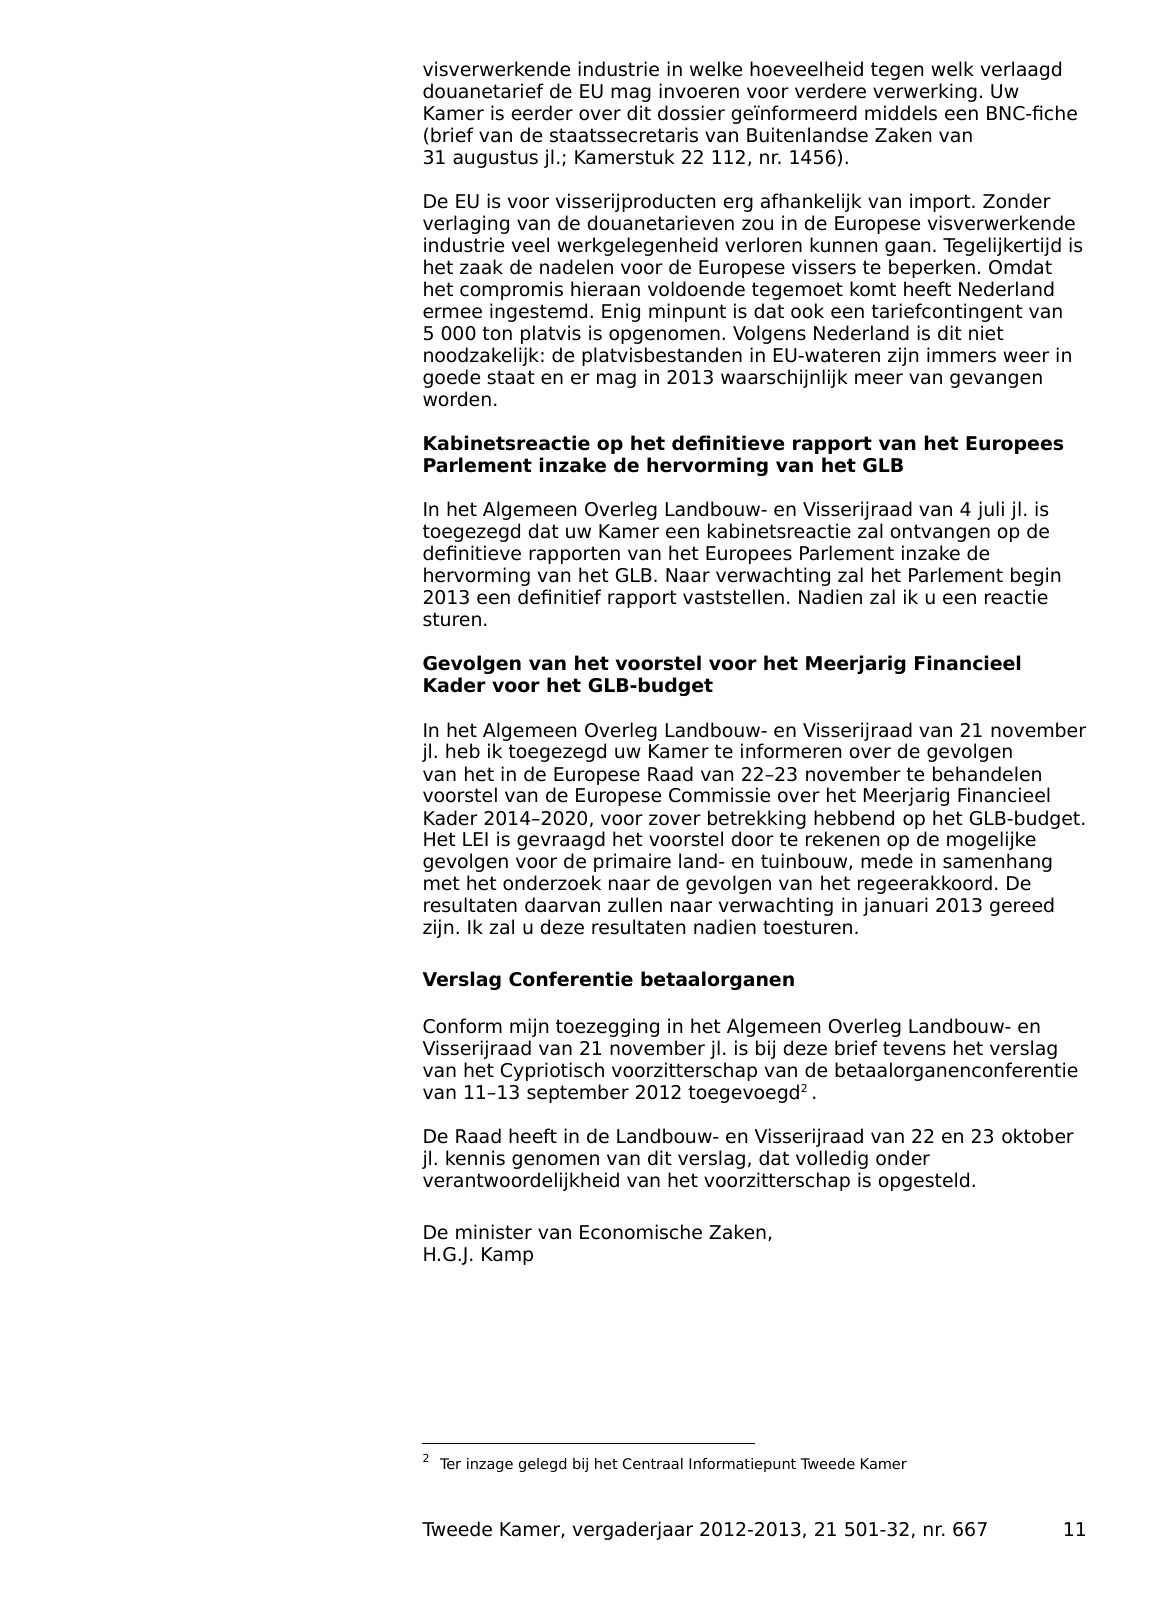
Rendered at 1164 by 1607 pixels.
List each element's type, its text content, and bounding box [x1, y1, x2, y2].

text De minister van Economische Zaken, H.G.J. Kamp [422, 1222, 1087, 1266]
text In het Algemeen Overleg Landbouw- en Visserijraad van 21 november jl. heb ik toegezegd uw Kamer te informeren over de gevolgen van het in de Europese Raad van 22–23 november te behandelen voorstel van de Europese Commissie over het Meerjarig Financieel Kader 2014–2020, voor zover betrekking hebbend op het GLB-budget. Het LEI is gevraagd het voorstel door te rekenen op de mogelijke gevolgen voor de primaire land- en tuinbouw, mede in samenhang met het onderzoek naar de gevolgen van het regeerakkoord. De resultaten daarvan zullen naar verwachting in januari 2013 gereed zijn. Ik zal u deze resultaten nadien toesturen. [422, 719, 1087, 939]
subtitle Verslag Conferentie betaalorganen [422, 969, 1087, 991]
text Ter inzage gelegd bij het Centraal Informatiepunt Tweede Kamer [422, 1452, 1087, 1474]
text Conform mijn toezegging in het Algemeen Overleg Landbouw- en Visserijraad van 21 november jl. is bij deze brief tevens het verslag van het Cypriotisch voorzitterschap van de betaalorganenconferentie van 11–13 september 2012 toegevoegd. [422, 1016, 1087, 1104]
text In het Algemeen Overleg Landbouw- en Visserijraad van 4 juli jl. is toegezegd dat uw Kamer een kabinetsreactie zal ontvangen op de definitieve rapporten van het Europees Parlement inzake de hervorming van het GLB. Naar verwachting zal het Parlement begin 2013 een definitief rapport vaststellen. Nadien zal ik u een reactie sturen. [422, 499, 1087, 631]
subtitle Gevolgen van het voorstel voor het Meerjarig Financieel Kader voor het GLB-budget [422, 653, 1087, 697]
text De Raad heeft in de Landbouw- en Visserijraad van 22 en 23 oktober jl. kennis genomen van dit verslag, dat volledig onder verantwoordelijkheid van het voorzitterschap is opgesteld. [422, 1126, 1087, 1192]
subtitle Kabinetsreactie op het definitieve rapport van het Europees Parlement inzake de hervorming van het GLB [422, 433, 1087, 477]
text visverwerkende industrie in welke hoeveelheid tegen welk verlaagd douanetarief de EU mag invoeren voor verdere verwerking. Uw Kamer is eerder over dit dossier geïnformeerd middels een BNC-fiche (brief van de staatssecretaris van Buitenlandse Zaken van 31 augustus jl.; Kamerstuk 22 112, nr. 1456). [422, 59, 1087, 169]
text De EU is voor visserijproducten erg afhankelijk van import. Zonder verlaging van de douanetarieven zou in de Europese visverwerkende industrie veel werkgelegenheid verloren kunnen gaan. Tegelijkertijd is het zaak de nadelen voor de Europese vissers te beperken. Omdat het compromis hieraan voldoende tegemoet komt heeft Nederland ermee ingestemd. Enig minpunt is dat ook een tariefcontingent van 5 000 ton platvis is opgenomen. Volgens Nederland is dit niet noodzakelijk: de platvisbestanden in EU-wateren zijn immers weer in goede staat en er mag in 2013 waarschijnlijk meer van gevangen worden. [422, 191, 1087, 411]
